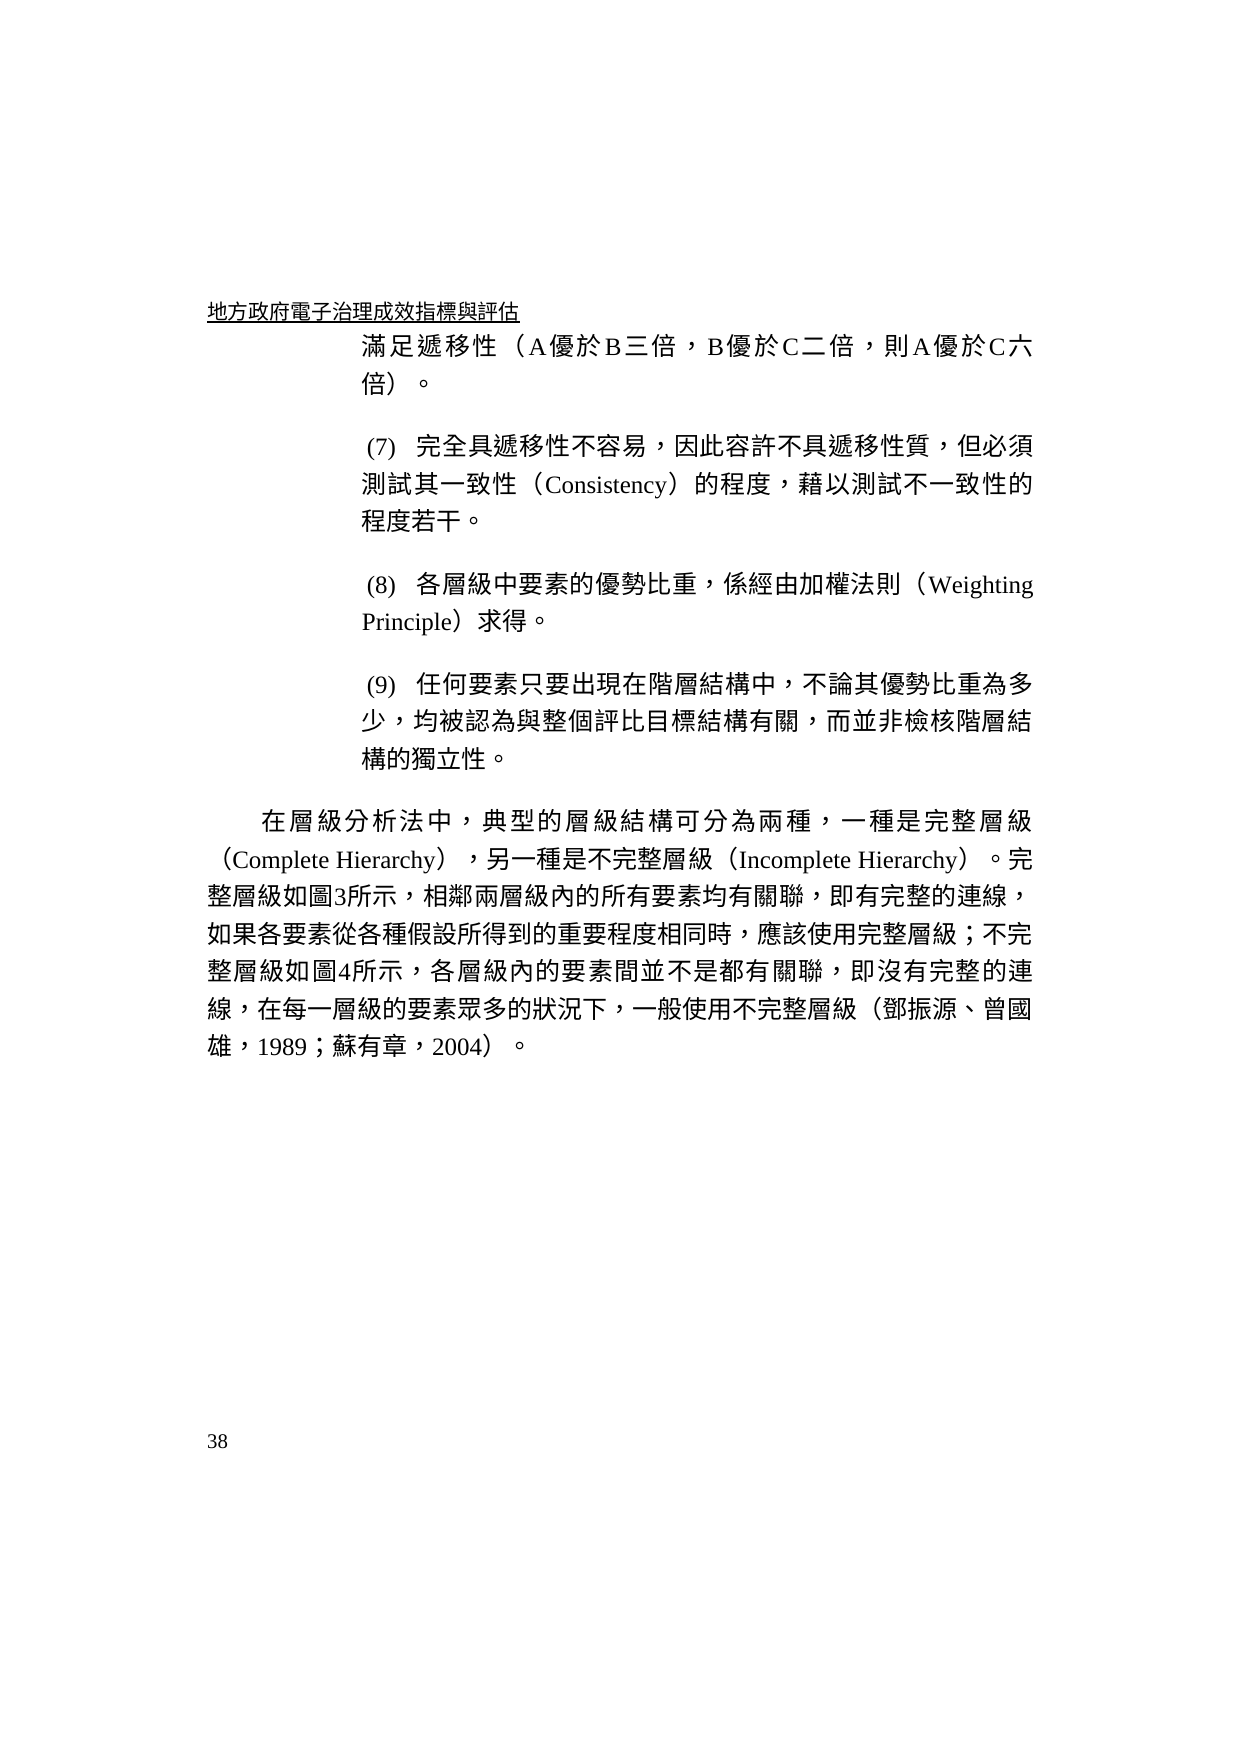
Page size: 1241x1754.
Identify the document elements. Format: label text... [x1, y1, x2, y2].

text 在層級分析法中，典型的層級結構可分為兩種，一種是完整層級（Complete Hierarchy），另一種是不完整層級（Incomplete Hierarchy）。完整層級如圖3所示，相鄰兩層級內的所有要素均有關聯，即有完整的連線，如果各要素從各種假設所得到的重要程度相同時，應該使用完整層級；不完整層級如圖4所示，各層級內的要素間並不是都有關聯，即沒有完整的連線，在每一層級的要素眾多的狀況下，一般使用不完整層級（鄧振源、曾國雄，1989；蘇有章，2004）。 [207, 801, 1033, 1063]
list 各層級中要素的優勢比重，係經由加權法則（Weighting Principle）求得。 [312, 563, 1033, 638]
list 滿足遞移性（A優於B三倍，B優於C二倍，則A優於C六倍）。 [312, 326, 1033, 401]
list 任何要素只要出現在階層結構中，不論其優勢比重為多少，均被認為與整個評比目標結構有關，而並非檢核階層結構的獨立性。 [312, 663, 1033, 776]
list 完全具遞移性不容易，因此容許不具遞移性質，但必須測試其一致性（Consistency）的程度，藉以測試不一致性的程度若干。 [312, 426, 1033, 538]
